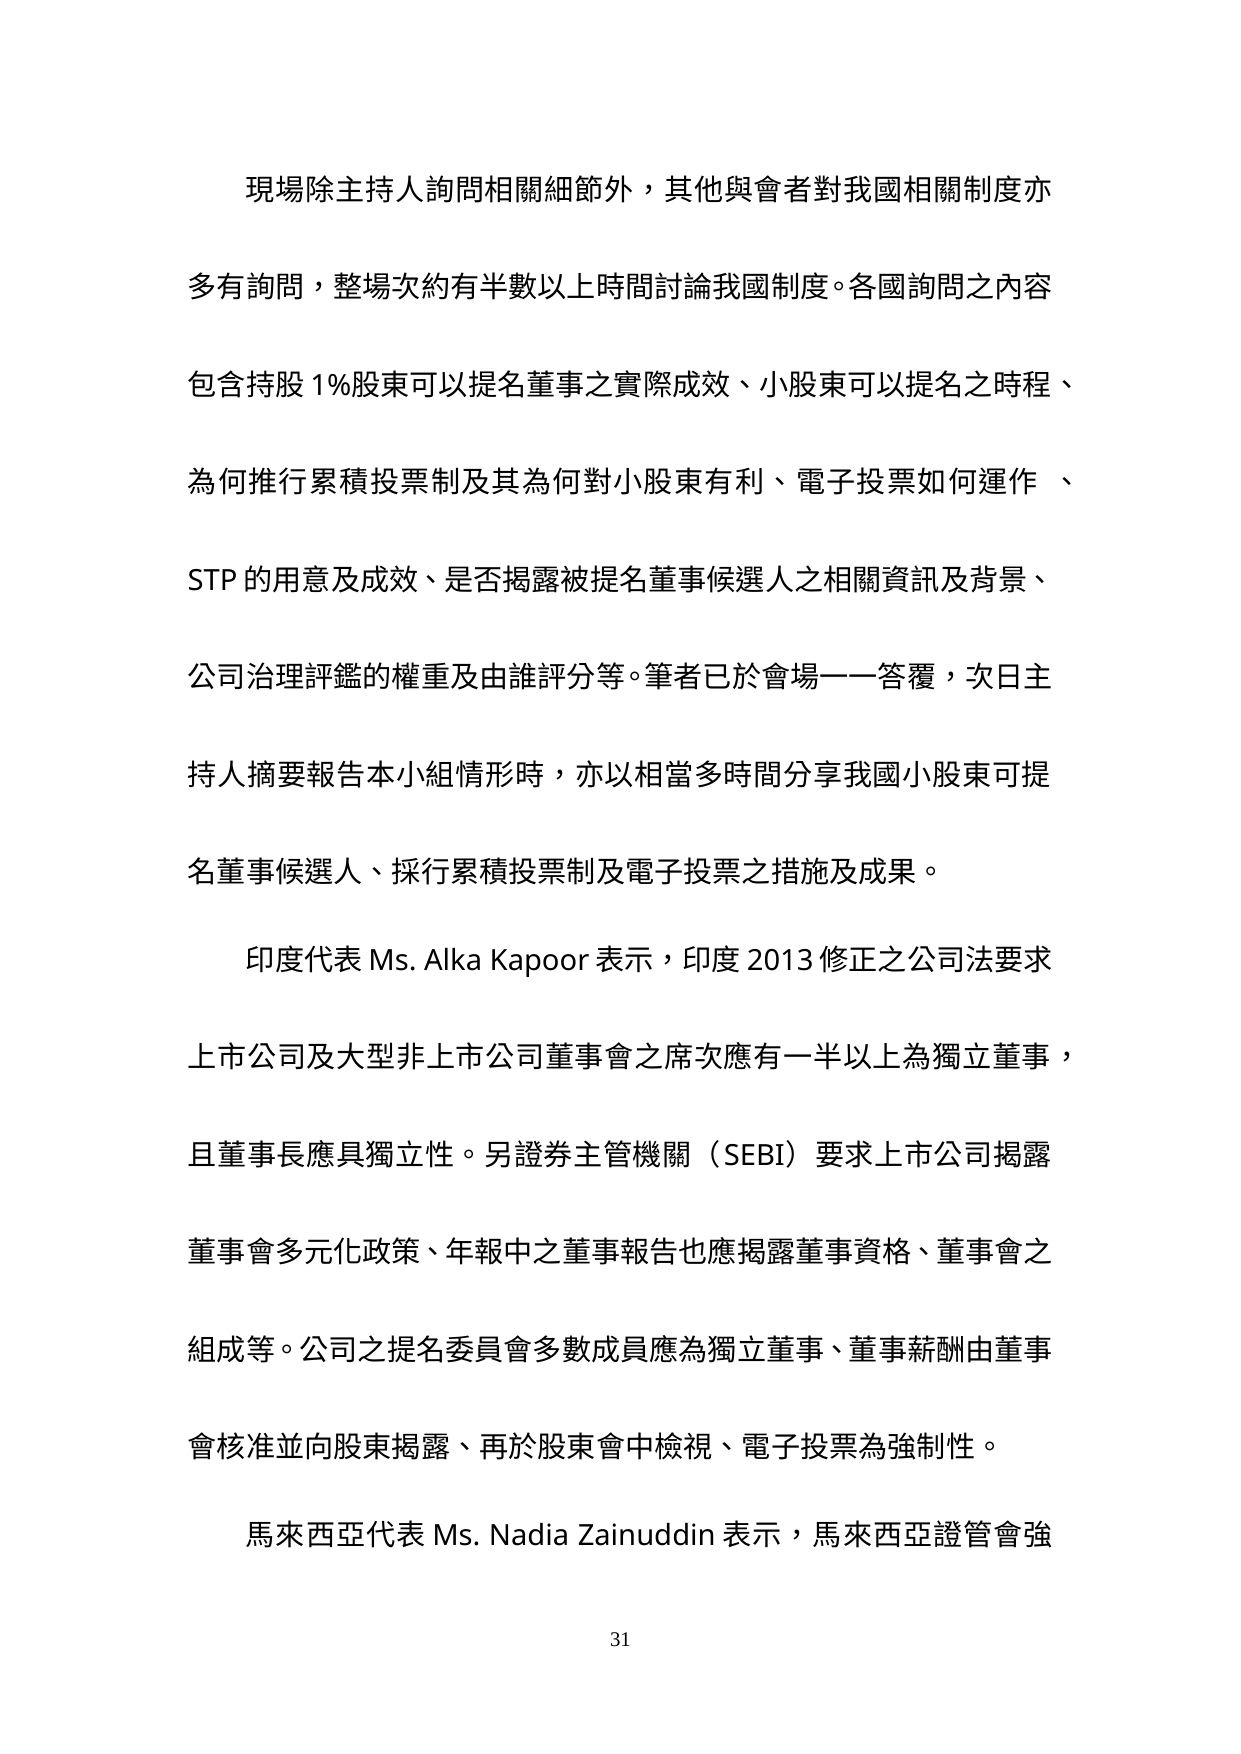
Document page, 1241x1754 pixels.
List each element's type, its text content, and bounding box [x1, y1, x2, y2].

text 馬來西亞代表Ms. Nadia Zainuddin表示，馬來西亞證管會強 [187, 1495, 1053, 1570]
text 印度代表Ms. Alka Kapoor表示，印度2013修正之公司法要求上市公司及大型非上市公司董事會之席次應有一半以上為獨立董事，且董事長應具獨立性。另證券主管機關（SEBI）要求上市公司揭露董事會多元化政策、年報中之董事報告也應揭露董事資格、董事會之組成等。公司之提名委員會多數成員應為獨立董事、董事薪酬由董事會核准並向股東揭露、再於股東會中檢視、電子投票為強制性。 [187, 920, 1053, 1483]
text 現場除主持人詢問相關細節外，其他與會者對我國相關制度亦多有詢問，整場次約有半數以上時間討論我國制度。各國詢問之內容包含持股1%股東可以提名董事之實際成效、小股東可以提名之時程、為何推行累積投票制及其為何對小股東有利、電子投票如何運作、STP的用意及成效、是否揭露被提名董事候選人之相關資訊及背景、公司治理評鑑的權重及由誰評分等。筆者已於會場一一答覆，次日主持人摘要報告本小組情形時，亦以相當多時間分享我國小股東可提名董事候選人、採行累積投票制及電子投票之措施及成果。 [187, 150, 1053, 907]
